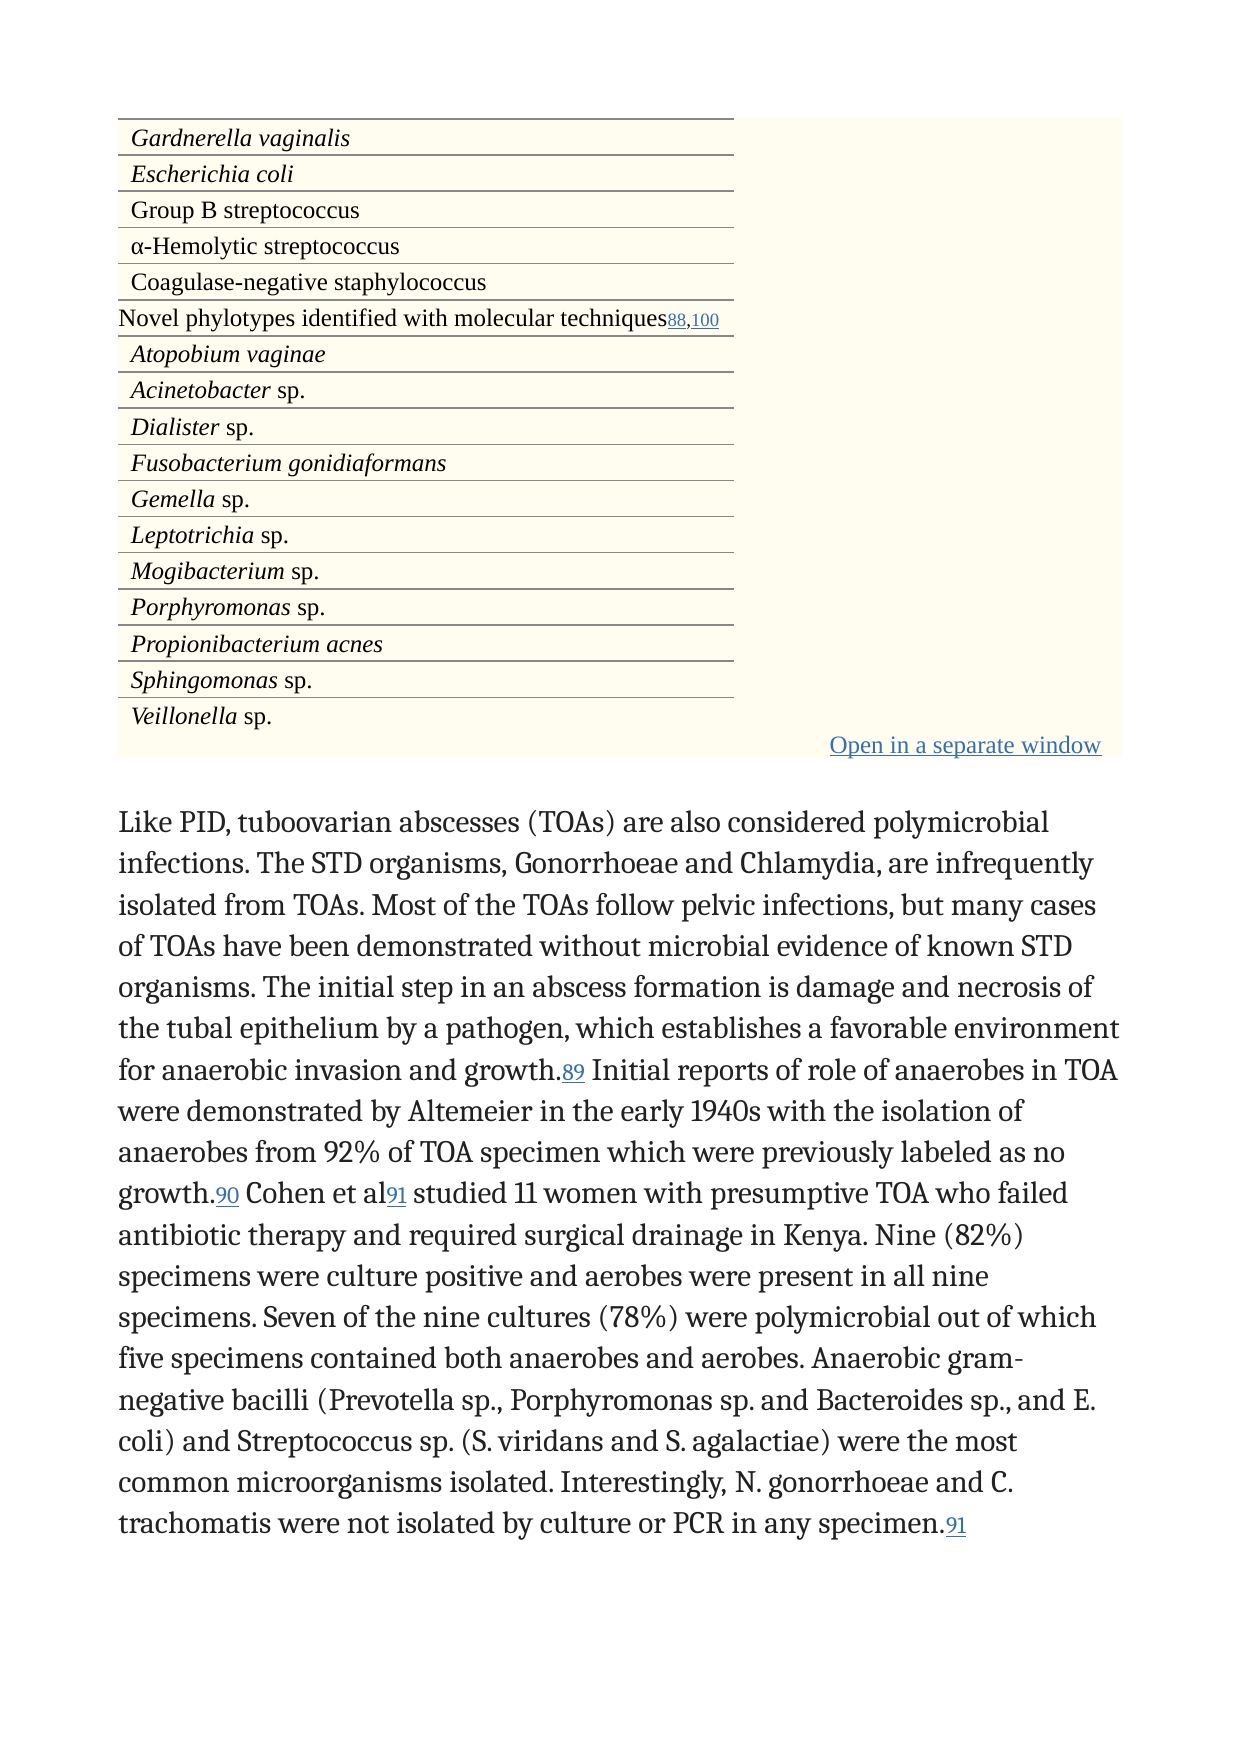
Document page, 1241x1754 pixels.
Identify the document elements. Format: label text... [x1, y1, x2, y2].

table_cell Veillonella sp. [118, 698, 734, 730]
table_cell α-Hemolytic streptococcus [118, 228, 734, 263]
table_cell Coagulase-negative staphylococcus [118, 264, 734, 299]
table_cell Fusobacterium gonidiaformans [118, 445, 734, 479]
table_cell Sphingomonas sp. [118, 662, 734, 696]
table_cell Novel phylotypes identified with molecular techniques88,100 [118, 301, 734, 335]
table_cell Escherichia coli [118, 156, 734, 190]
table_cell Dialister sp. [118, 409, 734, 443]
table_cell Group B streptococcus [118, 192, 734, 227]
table_cell Leptotrichia sp. [118, 517, 734, 552]
table_cell Acinetobacter sp. [118, 373, 734, 407]
table_cell Gardnerella vaginalis [118, 120, 734, 154]
table_cell Mogibacterium sp. [118, 553, 734, 588]
table_cell Gemella sp. [118, 481, 734, 516]
table_cell Porphyromonas sp. [118, 590, 734, 624]
table_cell Atopobium vaginae [118, 337, 734, 371]
table_cell Propionibacterium acnes [118, 626, 734, 660]
text Open in a separate window [139, 730, 1101, 758]
text Like PID, tuboovarian abscesses (TOAs) are also considered polymicrobial infections. The STD organisms, Gonorrhoeae and Chlamydia, are infrequently isolated from TOAs. Most of the TOAs follow pelvic infections, but many cases of TOAs have been demonstrated without microbial evidence of known STD organisms. The initial step in an abscess formation is damage and necrosis of the tubal epithelium by a pathogen, which establishes a favorable environment for anaerobic invasion and growth.89 Initial reports of role of anaerobes in TOA were demonstrated by Altemeier in the early 1940s with the isolation of anaerobes from 92% of TOA specimen which were previously labeled as no growth.90 Cohen et al91 studied 11 women with presumptive TOA who failed antibiotic therapy and required surgical drainage in Kenya. Nine (82%) specimens were culture positive and aerobes were present in all nine specimens. Seven of the nine cultures (78%) were polymicrobial out of which five specimens contained both anaerobes and aerobes. Anaerobic gram-negative bacilli (Prevotella sp., Porphyromonas sp. and Bacteroides sp., and E. coli) and Streptococcus sp. (S. viridans and S. agalactiae) were the most common microorganisms isolated. Interestingly, N. gonorrhoeae and C. trachomatis were not isolated by culture or PCR in any specimen.91 [118, 804, 1122, 1542]
